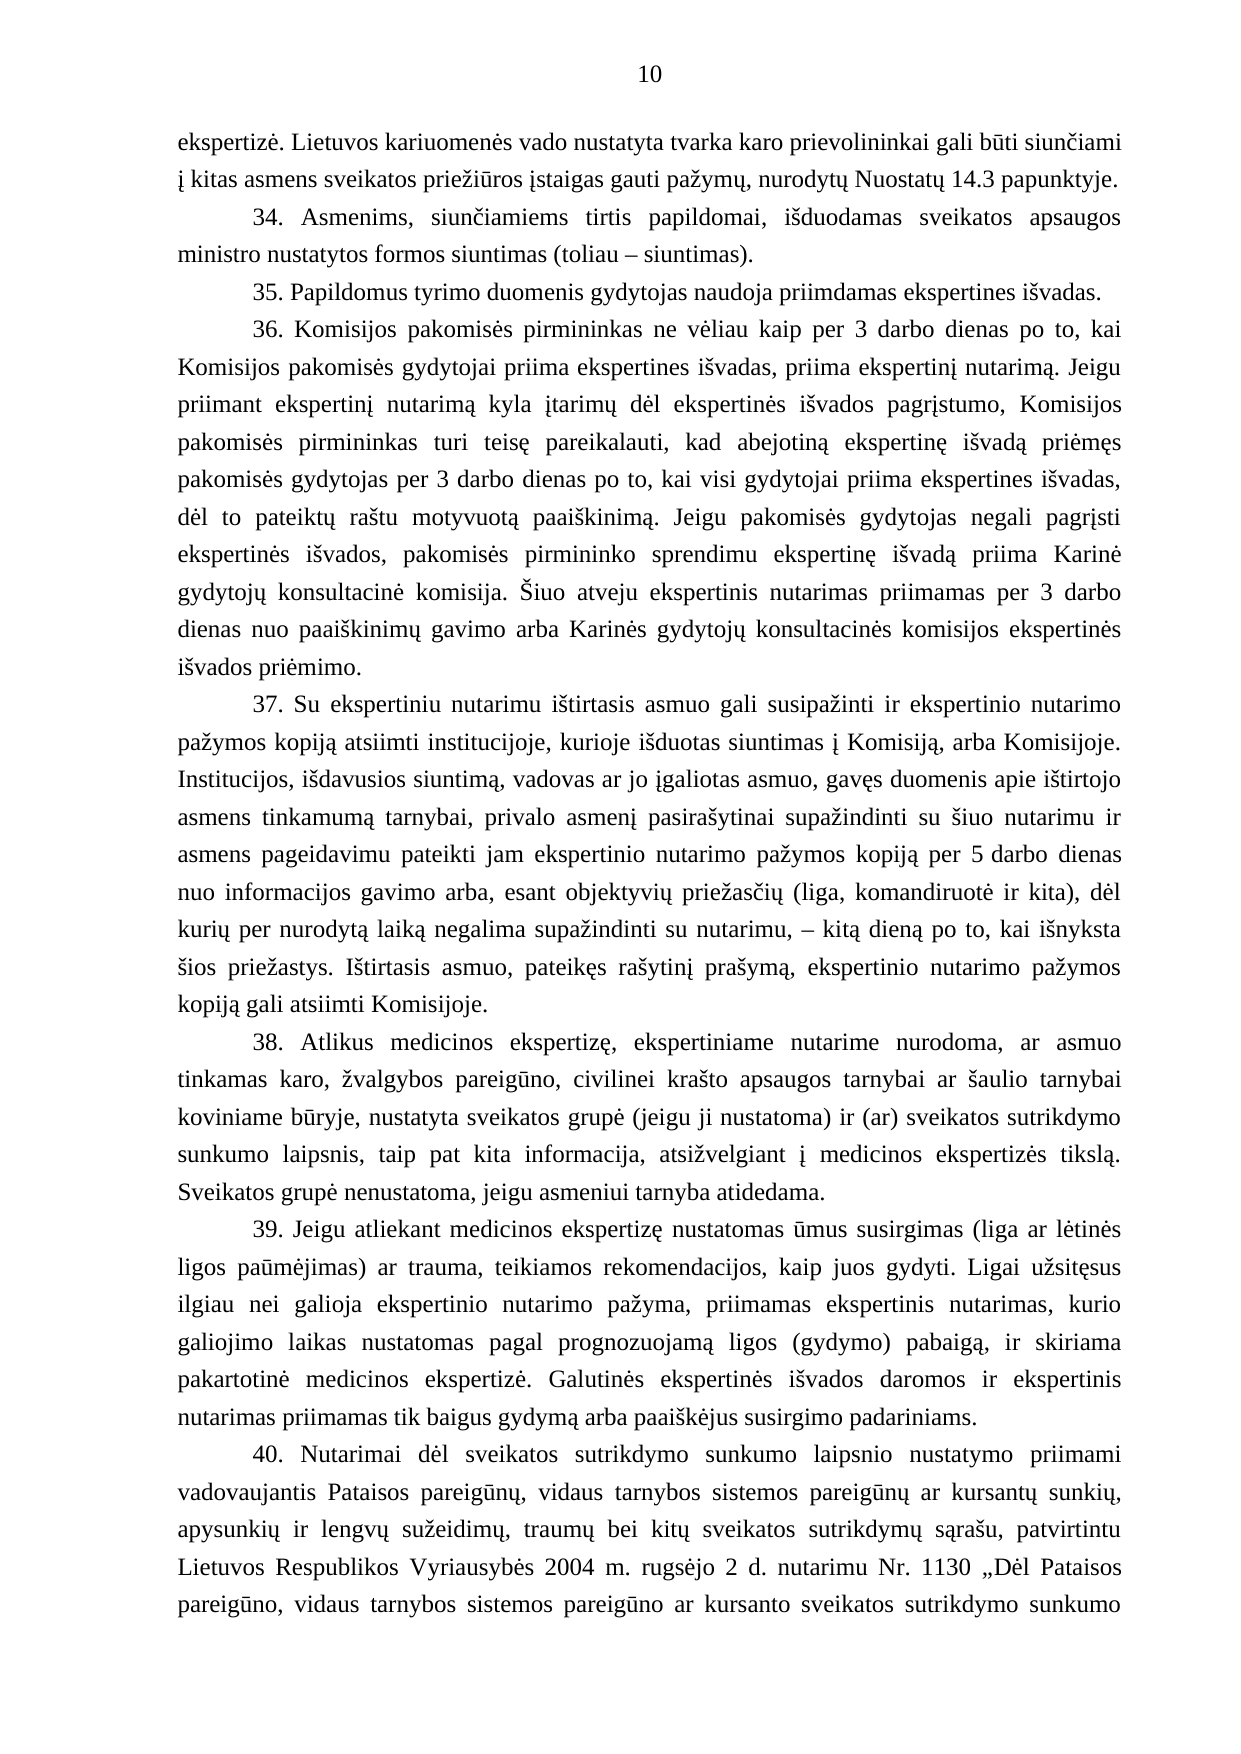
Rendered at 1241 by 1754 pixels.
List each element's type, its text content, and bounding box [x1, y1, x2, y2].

text 38. Atlikus medicinos ekspertizę, ekspertiniame nutarime nurodoma, ar asmuo tinkamas karo, žvalgybos pareigūno, civilinei krašto apsaugos tarnybai ar šaulio tarnybai koviniame būryje, nustatyta sveikatos grupė (jeigu ji nustatoma) ir (ar) sveikatos sutrikdymo sunkumo laipsnis, taip pat kita informacija, atsižvelgiant į medicinos ekspertizės tikslą. Sveikatos grupė nenustatoma, jeigu asmeniui tarnyba atidedama. [177, 1018, 1122, 1206]
text 39. Jeigu atliekant medicinos ekspertizę nustatomas ūmus susirgimas (liga ar lėtinės ligos paūmėjimas) ar trauma, teikiamos rekomendacijos, kaip juos gydyti. Ligai užsitęsus ilgiau nei galioja ekspertinio nutarimo pažyma, priimamas ekspertinis nutarimas, kurio galiojimo laikas nustatomas pagal prognozuojamą ligos (gydymo) pabaigą, ir skiriama pakartotinė medicinos ekspertizė. Galutinės ekspertinės išvados daromos ir ekspertinis nutarimas priimamas tik baigus gydymą arba paaiškėjus susirgimo padariniams. [177, 1206, 1122, 1431]
text 40. Nutarimai dėl sveikatos sutrikdymo sunkumo laipsnio nustatymo priimami vadovaujantis Pataisos pareigūnų, vidaus tarnybos sistemos pareigūnų ar kursantų sunkių, apysunkių ir lengvų sužeidimų, traumų bei kitų sveikatos sutrikdymų sąrašu, patvirtintu Lietuvos Respublikos Vyriausybės 2004 m. rugsėjo 2 d. nutarimu Nr. 1130 „Dėl Pataisos pareigūno, vidaus tarnybos sistemos pareigūno ar kursanto sveikatos sutrikdymo sunkumo [177, 1431, 1122, 1618]
text 35. Papildomus tyrimo duomenis gydytojas naudoja priimdamas ekspertines išvadas. [177, 268, 1122, 306]
text 37. Su ekspertiniu nutarimu ištirtasis asmuo gali susipažinti ir ekspertinio nutarimo pažymos kopiją atsiimti institucijoje, kurioje išduotas siuntimas į Komisiją, arba Komisijoje. Institucijos, išdavusios siuntimą, vadovas ar jo įgaliotas asmuo, gavęs duomenis apie ištirtojo asmens tinkamumą tarnybai, privalo asmenį pasirašytinai supažindinti su šiuo nutarimu ir asmens pageidavimu pateikti jam ekspertinio nutarimo pažymos kopiją per 5 darbo dienas nuo informacijos gavimo arba, esant objektyvių priežasčių (liga, komandiruotė ir kita), dėl kurių per nurodytą laiką negalima supažindinti su nutarimu, – kitą dieną po to, kai išnyksta šios priežastys. Ištirtasis asmuo, pateikęs rašytinį prašymą, ekspertinio nutarimo pažymos kopiją gali atsiimti Komisijoje. [177, 681, 1122, 1018]
text ekspertizė. Lietuvos kariuomenės vado nustatyta tvarka karo prievolininkai gali būti siunčiami į kitas asmens sveikatos priežiūros įstaigas gauti pažymų, nurodytų Nuostatų 14.3 papunktyje. [177, 118, 1122, 193]
text 34. Asmenims, siunčiamiems tirtis papildomai, išduodamas sveikatos apsaugos ministro nustatytos formos siuntimas (toliau – siuntimas). [177, 193, 1122, 268]
text 36. Komisijos pakomisės pirmininkas ne vėliau kaip per 3 darbo dienas po to, kai Komisijos pakomisės gydytojai priima ekspertines išvadas, priima ekspertinį nutarimą. Jeigu priimant ekspertinį nutarimą kyla įtarimų dėl ekspertinės išvados pagrįstumo, Komisijos pakomisės pirmininkas turi teisę pareikalauti, kad abejotiną ekspertinę išvadą priėmęs pakomisės gydytojas per 3 darbo dienas po to, kai visi gydytojai priima ekspertines išvadas, dėl to pateiktų raštu motyvuotą paaiškinimą. Jeigu pakomisės gydytojas negali pagrįsti ekspertinės išvados, pakomisės pirmininko sprendimu ekspertinę išvadą priima Karinė gydytojų konsultacinė komisija. Šiuo atveju ekspertinis nutarimas priimamas per 3 darbo dienas nuo paaiškinimų gavimo arba Karinės gydytojų konsultacinės komisijos ekspertinės išvados priėmimo. [177, 306, 1122, 681]
